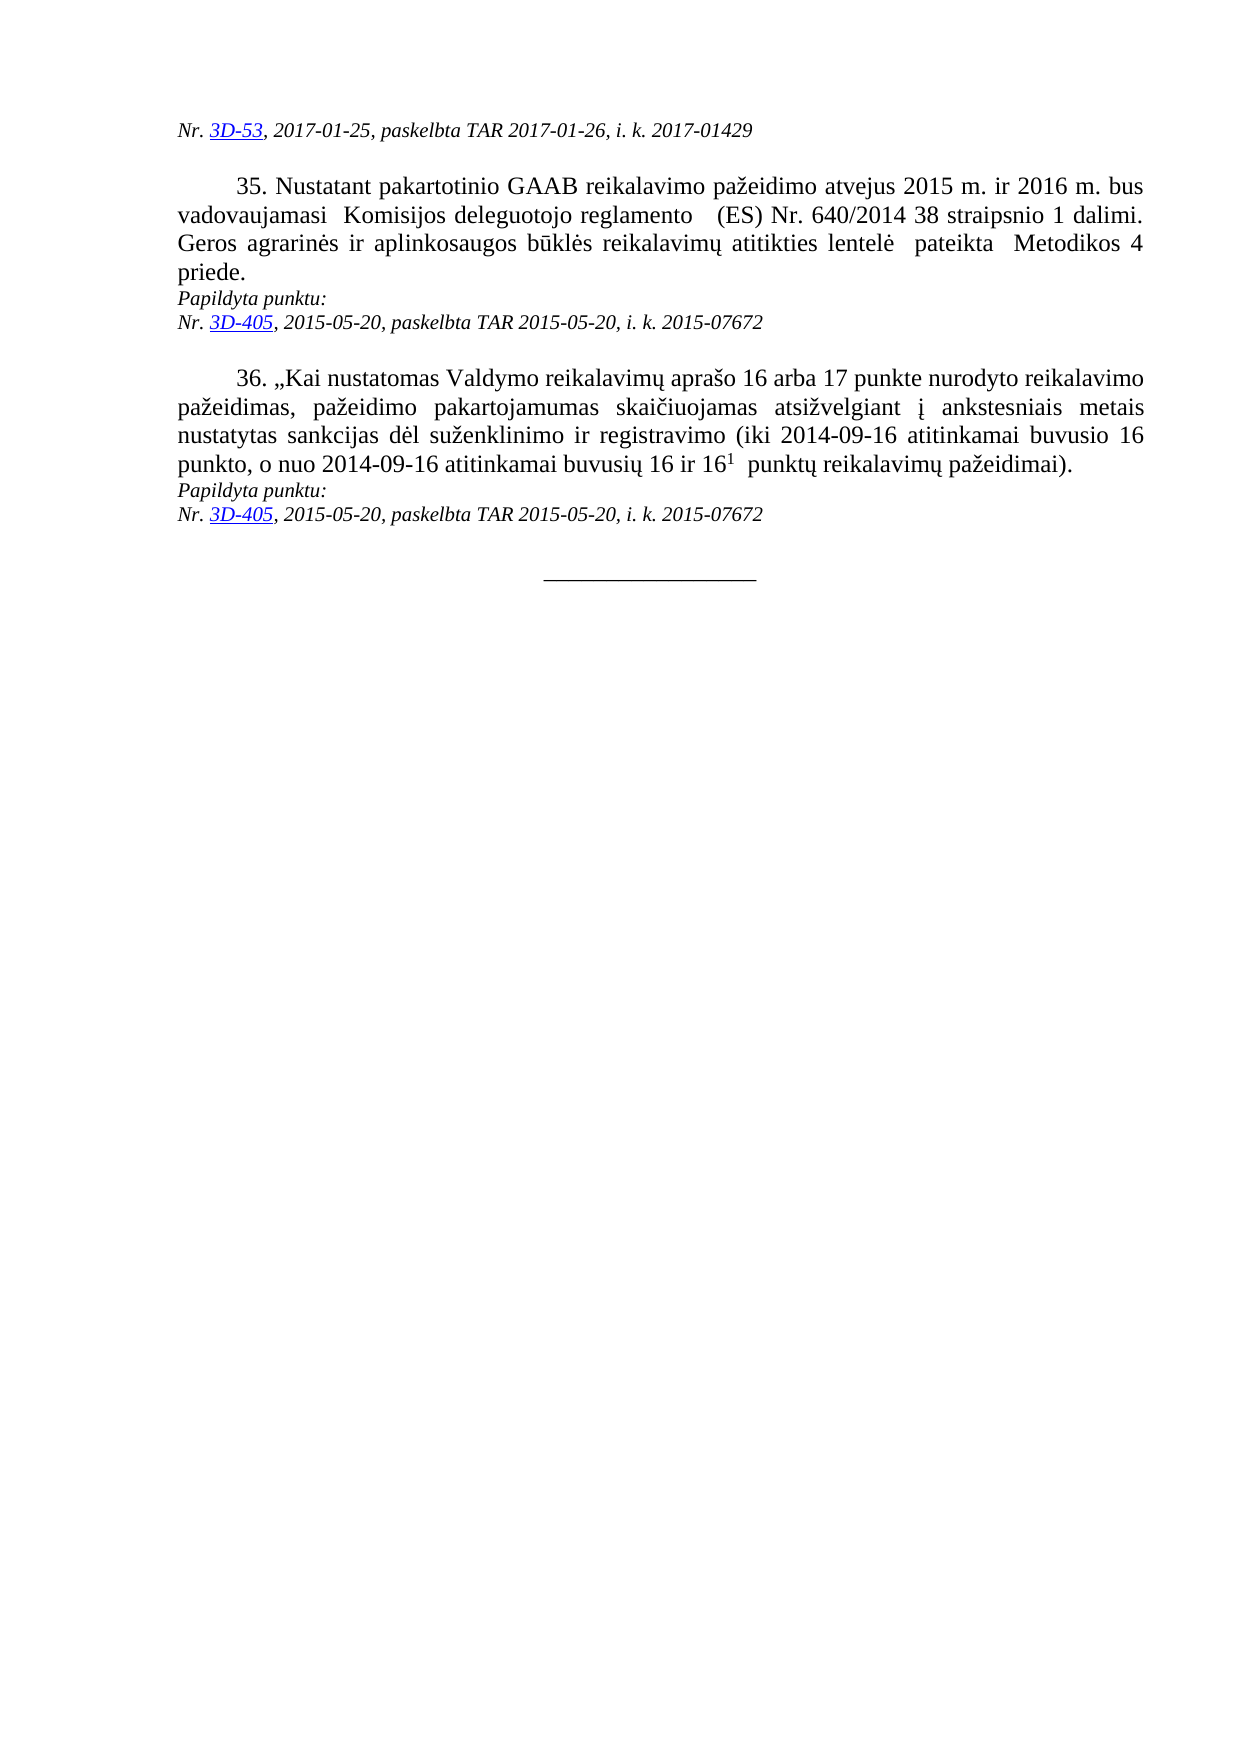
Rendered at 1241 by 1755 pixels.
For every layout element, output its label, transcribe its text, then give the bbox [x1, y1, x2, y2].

text Nr. 3D-405, 2015-05-20, paskelbta TAR 2015-05-20, i. k. 2015-07672 [177, 502, 1122, 526]
text Papildyta punktu: [177, 478, 1122, 502]
text Papildyta punktu: [177, 286, 1122, 310]
text 35. Nustatant pakartotinio GAAB reikalavimo pažeidimo atvejus 2015 m. ir 2016 m. bus vadovaujamasi Komisijos deleguotojo reglamento (ES) Nr. 640/2014 38 straipsnio 1 dalimi. Geros agrarinės ir aplinkosaugos būklės reikalavimų atitikties lentelė pateikta Metodikos 4 priede. [177, 171, 1145, 286]
text _________________ [177, 555, 1122, 583]
text Nr. 3D-405, 2015-05-20, paskelbta TAR 2015-05-20, i. k. 2015-07672 [177, 310, 1122, 334]
text Nr. 3D-53, 2017-01-25, paskelbta TAR 2017-01-26, i. k. 2017-01429 [177, 118, 1122, 142]
text 36. „Kai nustatomas Valdymo reikalavimų aprašo 16 arba 17 punkte nurodyto reikalavimo pažeidimas, pažeidimo pakartojamumas skaičiuojamas atsižvelgiant į ankstesniais metais nustatytas sankcijas dėl suženklinimo ir registravimo (iki 2014-09-16 atitinkamai buvusio 16 punkto, o nuo 2014-09-16 atitinkamai buvusių 16 ir 161 punktų reikalavimų pažeidimai). [177, 363, 1145, 478]
